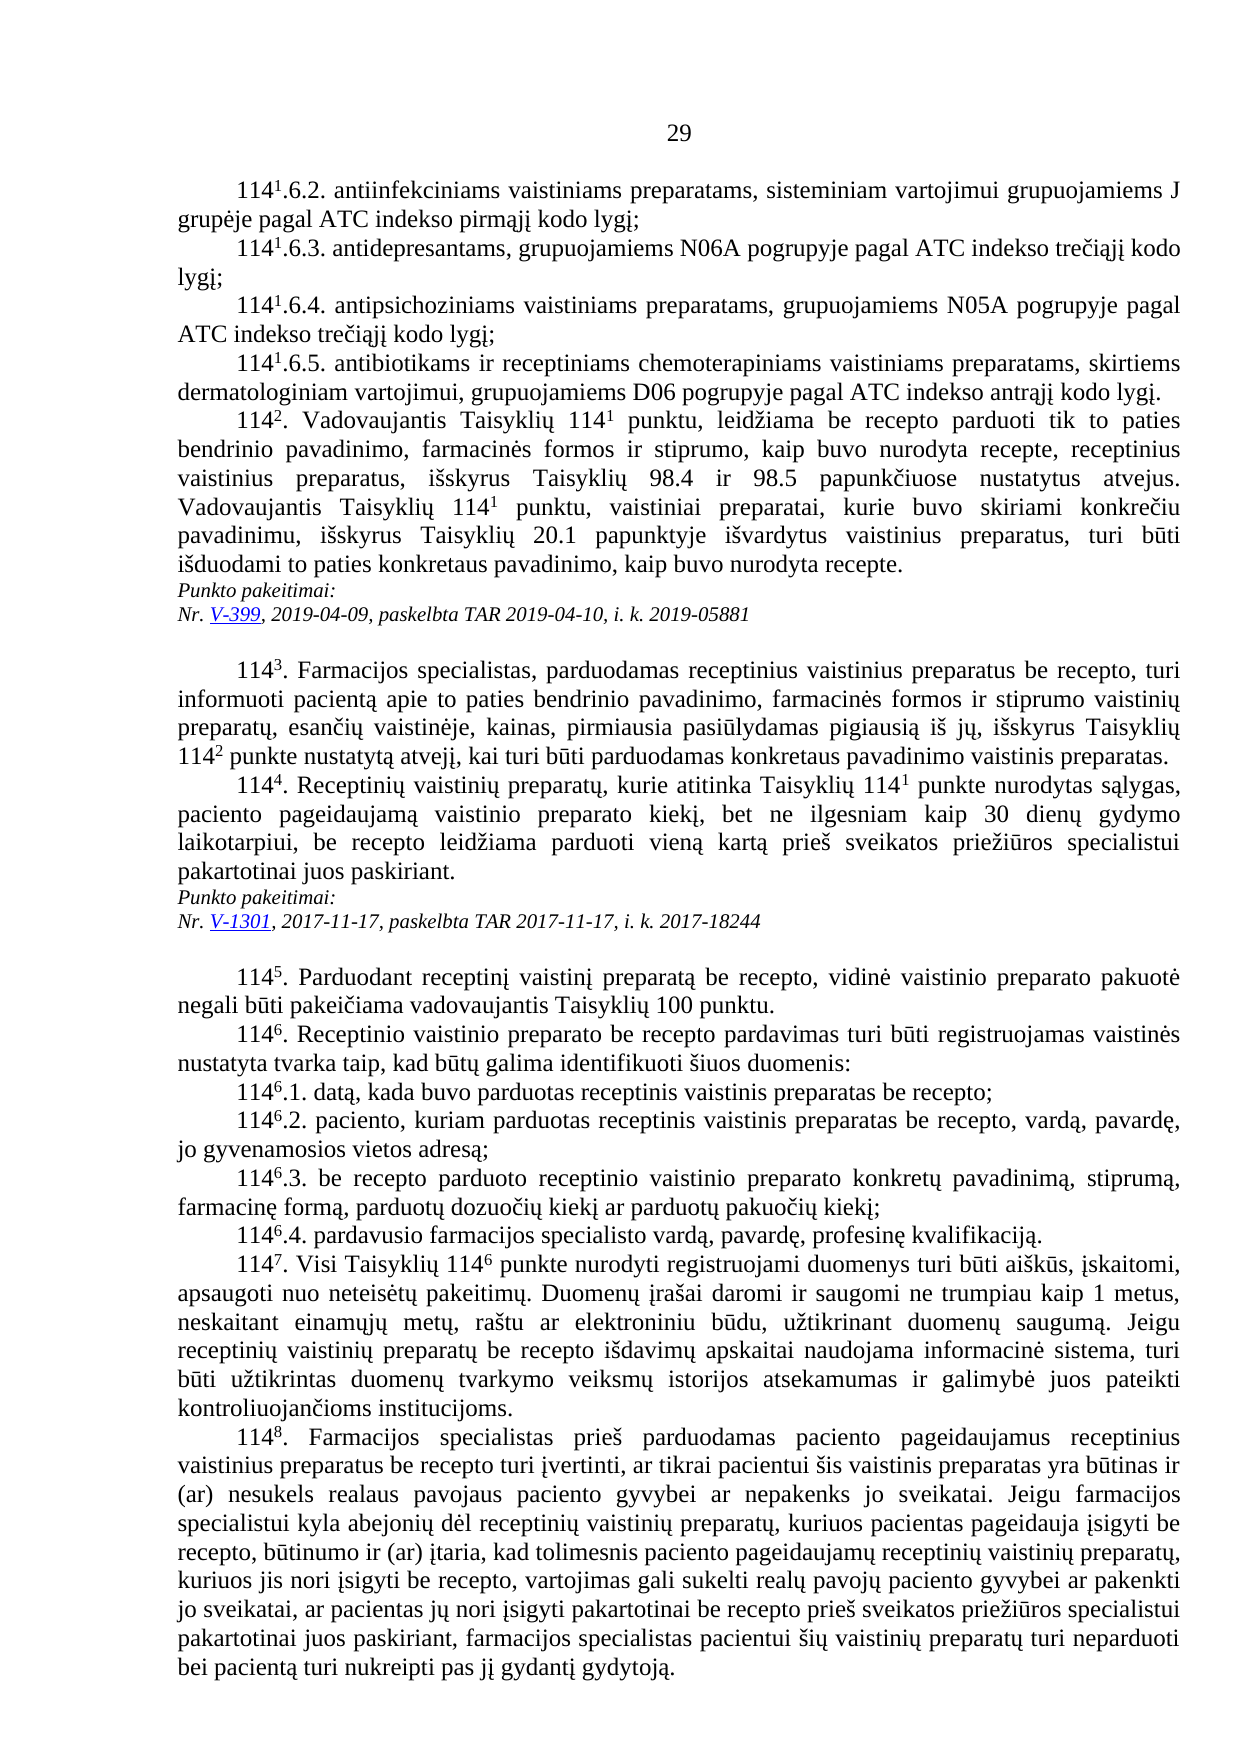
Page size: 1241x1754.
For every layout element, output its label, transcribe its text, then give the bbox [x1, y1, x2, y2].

text Nr. V-399, 2019-04-09, paskelbta TAR 2019-04-10, i. k. 2019-05881 [177, 602, 1181, 626]
text 1142. Vadovaujantis Taisyklių 1141 punktu, leidžiama be recepto parduoti tik to paties bendrinio pavadinimo, farmacinės formos ir stiprumo, kaip buvo nurodyta recepte, receptinius vaistinius preparatus, išskyrus Taisyklių 98.4 ir 98.5 papunkčiuose nustatytus atvejus. Vadovaujantis Taisyklių 1141 punktu, vaistiniai preparatai, kurie buvo skiriami konkrečiu pavadinimu, išskyrus Taisyklių 20.1 papunktyje išvardytus vaistinius preparatus, turi būti išduodami to paties konkretaus pavadinimo, kaip buvo nurodyta recepte. [177, 406, 1181, 578]
text 1143. Farmacijos specialistas, parduodamas receptinius vaistinius preparatus be recepto, turi informuoti pacientą apie to paties bendrinio pavadinimo, farmacinės formos ir stiprumo vaistinių preparatų, esančių vaistinėje, kainas, pirmiausia pasiūlydamas pigiausią iš jų, išskyrus Taisyklių 1142 punkte nustatytą atvejį, kai turi būti parduodamas konkretaus pavadinimo vaistinis preparatas. [177, 655, 1181, 770]
text 1148. Farmacijos specialistas prieš parduodamas paciento pageidaujamus receptinius vaistinius preparatus be recepto turi įvertinti, ar tikrai pacientui šis vaistinis preparatas yra būtinas ir (ar) nesukels realaus pavojaus paciento gyvybei ar nepakenks jo sveikatai. Jeigu farmacijos specialistui kyla abejonių dėl receptinių vaistinių preparatų, kuriuos pacientas pageidauja įsigyti be recepto, būtinumo ir (ar) įtaria, kad tolimesnis paciento pageidaujamų receptinių vaistinių preparatų, kuriuos jis nori įsigyti be recepto, vartojimas gali sukelti realų pavojų paciento gyvybei ar pakenkti jo sveikatai, ar pacientas jų nori įsigyti pakartotinai be recepto prieš sveikatos priežiūros specialistui pakartotinai juos paskiriant, farmacijos specialistas pacientui šių vaistinių preparatų turi neparduoti bei pacientą turi nukreipti pas jį gydantį gydytoją. [177, 1422, 1181, 1681]
text 1141.6.3. antidepresantams, grupuojamiems N06A pogrupyje pagal ATC indekso trečiąjį kodo lygį; [177, 233, 1181, 291]
text 1141.6.5. antibiotikams ir receptiniams chemoterapiniams vaistiniams preparatams, skirtiems dermatologiniam vartojimui, grupuojamiems D06 pogrupyje pagal ATC indekso antrąjį kodo lygį. [177, 348, 1181, 406]
text 1147. Visi Taisyklių 1146 punkte nurodyti registruojami duomenys turi būti aiškūs, įskaitomi, apsaugoti nuo neteisėtų pakeitimų. Duomenų įrašai daromi ir saugomi ne trumpiau kaip 1 metus, neskaitant einamųjų metų, raštu ar elektroniniu būdu, užtikrinant duomenų saugumą. Jeigu receptinių vaistinių preparatų be recepto išdavimų apskaitai naudojama informacinė sistema, turi būti užtikrintas duomenų tvarkymo veiksmų istorijos atsekamumas ir galimybė juos pateikti kontroliuojančioms institucijoms. [177, 1249, 1181, 1422]
text 1141.6.2. antiinfekciniams vaistiniams preparatams, sisteminiam vartojimui grupuojamiems J grupėje pagal ATC indekso pirmąjį kodo lygį; [177, 176, 1181, 233]
text 1145. Parduodant receptinį vaistinį preparatą be recepto, vidinė vaistinio preparato pakuotė negali būti pakeičiama vadovaujantis Taisyklių 100 punktu. [177, 962, 1181, 1019]
text 1146.2. paciento, kuriam parduotas receptinis vaistinis preparatas be recepto, vardą, pavardę, jo gyvenamosios vietos adresą; [177, 1106, 1181, 1163]
text 1146. Receptinio vaistinio preparato be recepto pardavimas turi būti registruojamas vaistinės nustatyta tvarka taip, kad būtų galima identifikuoti šiuos duomenis: [177, 1019, 1181, 1077]
text 1146.3. be recepto parduoto receptinio vaistinio preparato konkretų pavadinimą, stiprumą, farmacinę formą, parduotų dozuočių kiekį ar parduotų pakuočių kiekį; [177, 1163, 1181, 1221]
text 1146.4. pardavusio farmacijos specialisto vardą, pavardę, profesinę kvalifikaciją. [177, 1221, 1181, 1249]
text 1141.6.4. antipsichoziniams vaistiniams preparatams, grupuojamiems N05A pogrupyje pagal ATC indekso trečiąjį kodo lygį; [177, 291, 1181, 348]
text Punkto pakeitimai: [177, 578, 1181, 602]
text 1146.1. datą, kada buvo parduotas receptinis vaistinis preparatas be recepto; [177, 1077, 1181, 1106]
text 1144. Receptinių vaistinių preparatų, kurie atitinka Taisyklių 1141 punkte nurodytas sąlygas, paciento pageidaujamą vaistinio preparato kiekį, bet ne ilgesniam kaip 30 dienų gydymo laikotarpiui, be recepto leidžiama parduoti vieną kartą prieš sveikatos priežiūros specialistui pakartotinai juos paskiriant. [177, 770, 1181, 885]
text Nr. V-1301, 2017-11-17, paskelbta TAR 2017-11-17, i. k. 2017-18244 [177, 909, 1181, 933]
text Punkto pakeitimai: [177, 885, 1181, 909]
